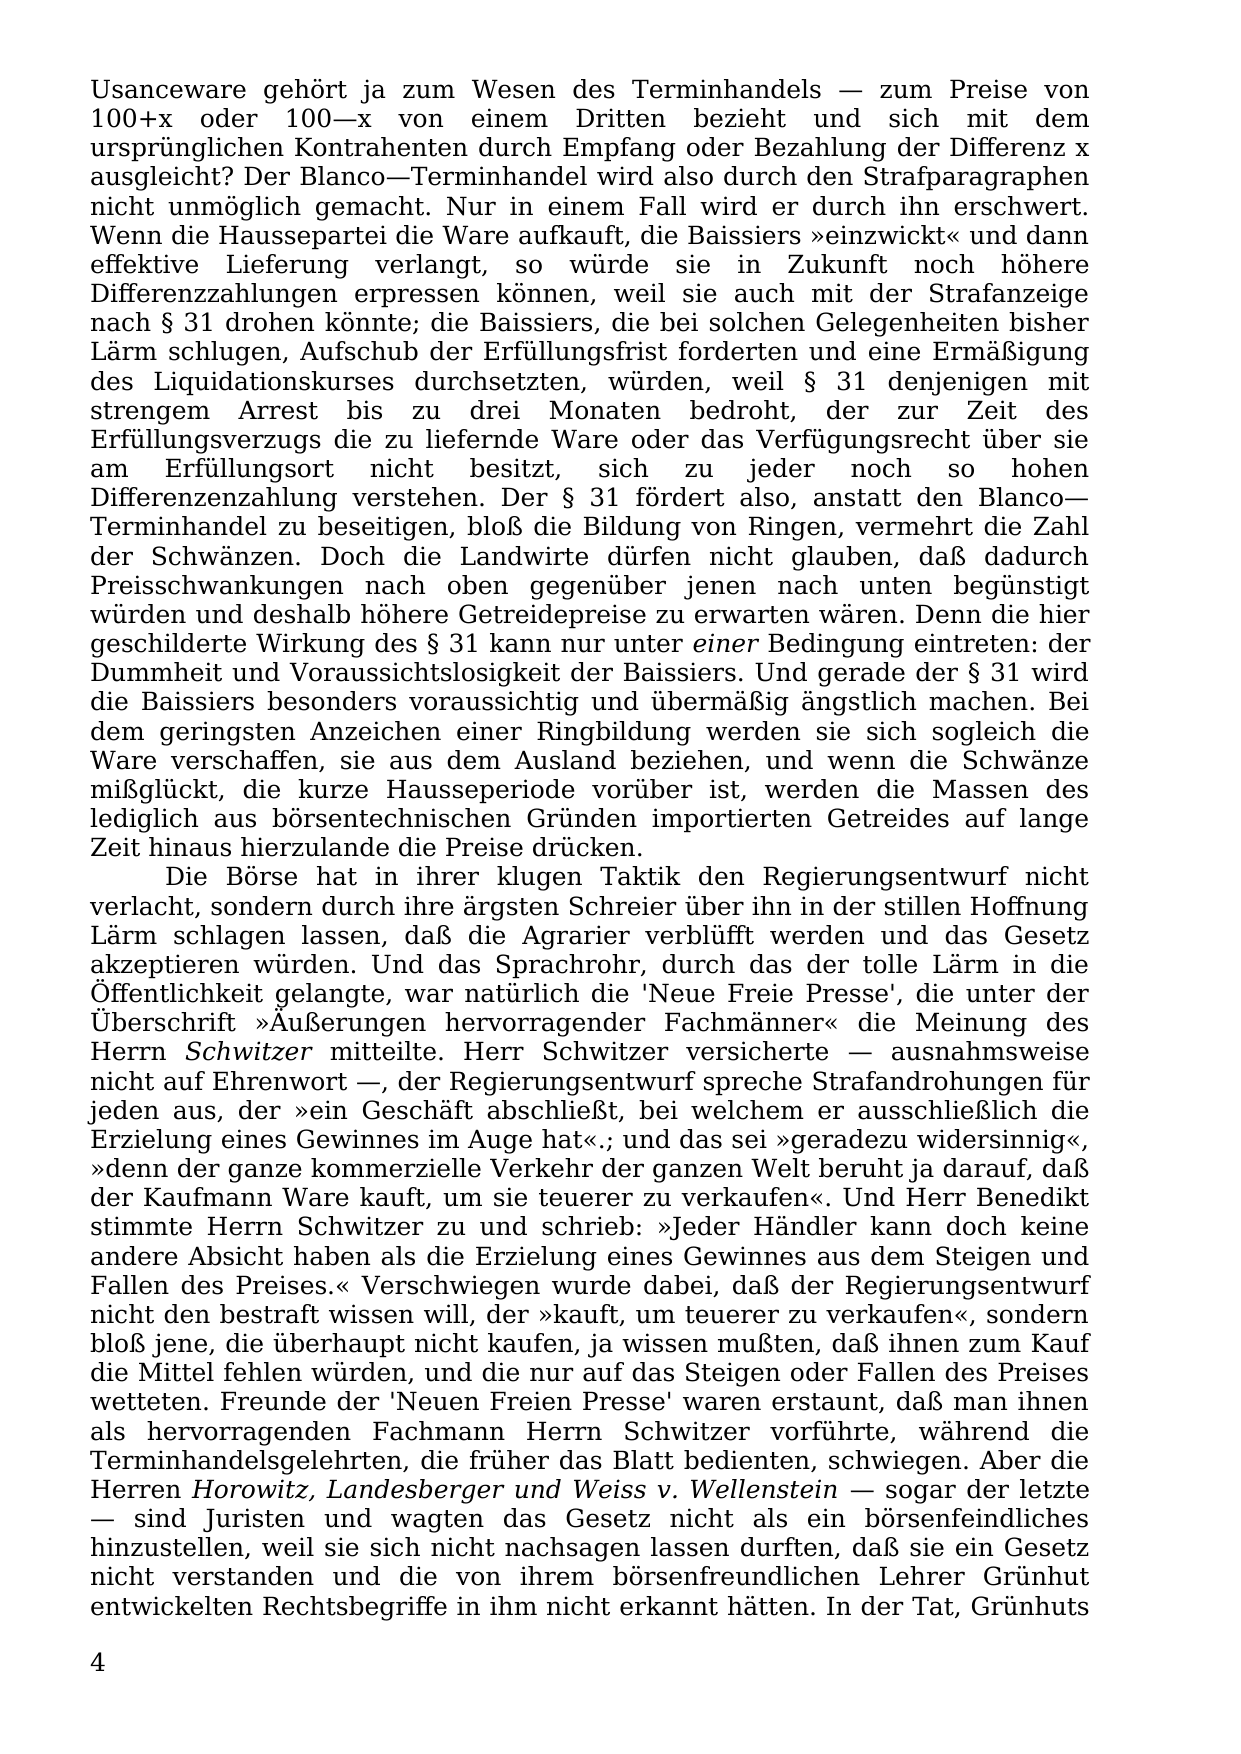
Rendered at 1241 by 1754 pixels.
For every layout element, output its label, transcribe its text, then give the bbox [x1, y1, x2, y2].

text Usanceware gehört ja zum Wesen des Terminhandels — zum Preise von 100+x oder 100—x von einem Dritten bezieht und sich mit dem ursprünglichen Kontrahenten durch Empfang oder Bezahlung der Differenz x ausgleicht? Der Blanco—Terminhandel wird also durch den Strafparagraphen nicht unmöglich gemacht. Nur in einem Fall wird er durch ihn erschwert. Wenn die Haussepartei die Ware aufkauft, die Baissiers »einzwickt« und dann effektive Lieferung verlangt, so würde sie in Zukunft noch höhere Differenzzahlungen erpressen können, weil sie auch mit der Strafanzeige nach § 31 drohen könnte; die Baissiers, die bei solchen Gelegenheiten bisher Lärm schlugen, Aufschub der Erfüllungsfrist forderten und eine Ermäßigung des Liquidationskurses durchsetzten, würden, weil § 31 denjenigen mit strengem Arrest bis zu drei Monaten bedroht, der zur Zeit des Erfüllungsverzugs die zu liefernde Ware oder das Verfügungsrecht über sie am Erfüllungsort nicht besitzt, sich zu jeder noch so hohen Differenzenzahlung verstehen. Der § 31 fördert also, anstatt den Blanco—Terminhandel zu beseitigen, bloß die Bildung von Ringen, vermehrt die Zahl der Schwänzen. Doch die Landwirte dürfen nicht glauben, daß dadurch Preisschwankungen nach oben gegenüber jenen nach unten begünstigt würden und deshalb höhere Getreidepreise zu erwarten wären. Denn die hier geschilderte Wirkung des § 31 kann nur unter einer Bedingung eintreten: der Dummheit und Voraussichtslosigkeit der Baissiers. Und gerade der § 31 wird die Baissiers besonders voraussichtig und übermäßig ängstlich machen. Bei dem geringsten Anzeichen einer Ringbildung werden sie sich sogleich die Ware verschaffen, sie aus dem Ausland beziehen, und wenn die Schwänze mißglückt, die kurze Hausseperiode vorüber ist, werden die Massen des lediglich aus börsentechnischen Gründen importierten Getreides auf lange Zeit hinaus hierzulande die Preise drücken. [90, 75, 1091, 862]
text Die Börse hat in ihrer klugen Taktik den Regierungsentwurf nicht verlacht, sondern durch ihre ärgsten Schreier über ihn in der stillen Hoffnung Lärm schlagen lassen, daß die Agrarier verblüfft werden und das Gesetz akzeptieren würden. Und das Sprachrohr, durch das der tolle Lärm in die Öffentlichkeit gelangte, war natürlich die 'Neue Freie Presse', die unter der Überschrift »Äußerungen hervorragender Fachmänner« die Meinung des Herrn Schwitzer mitteilte. Herr Schwitzer versicherte — ausnahmsweise nicht auf Ehrenwort —, der Regierungsentwurf spreche Strafandrohungen für jeden aus, der »ein Geschäft abschließt, bei welchem er ausschließlich die Erzielung eines Gewinnes im Auge hat«.; und das sei »geradezu widersinnig«, »denn der ganze kommerzielle Verkehr der ganzen Welt beruht ja darauf, daß der Kaufmann Ware kauft, um sie teuerer zu verkaufen«. Und Herr Benedikt stimmte Herrn Schwitzer zu und schrieb: »Jeder Händler kann doch keine andere Absicht haben als die Erzielung eines Gewinnes aus dem Steigen und Fallen des Preises.« Verschwiegen wurde dabei, daß der Regierungsentwurf nicht den bestraft wissen will, der »kauft, um teuerer zu verkaufen«, sondern bloß jene, die überhaupt nicht kaufen, ja wissen mußten, daß ihnen zum Kauf die Mittel fehlen würden, und die nur auf das Steigen oder Fallen des Preises wetteten. Freunde der 'Neuen Freien Presse' waren erstaunt, daß man ihnen als hervorragenden Fachmann Herrn Schwitzer vorführte, während die Terminhandelsgelehrten, die früher das Blatt bedienten, schwiegen. Aber die Herren Horowitz, Landesberger und Weiss v. Wellenstein — sogar der letzte — sind Juristen und wagten das Gesetz nicht als ein börsenfeindliches hinzustellen, weil sie sich nicht nachsagen lassen durften, daß sie ein Gesetz nicht verstanden und die von ihrem börsenfreundlichen Lehrer Grünhut entwickelten Rechtsbegriffe in ihm nicht erkannt hätten. In der Tat, Grünhuts [90, 862, 1091, 1621]
